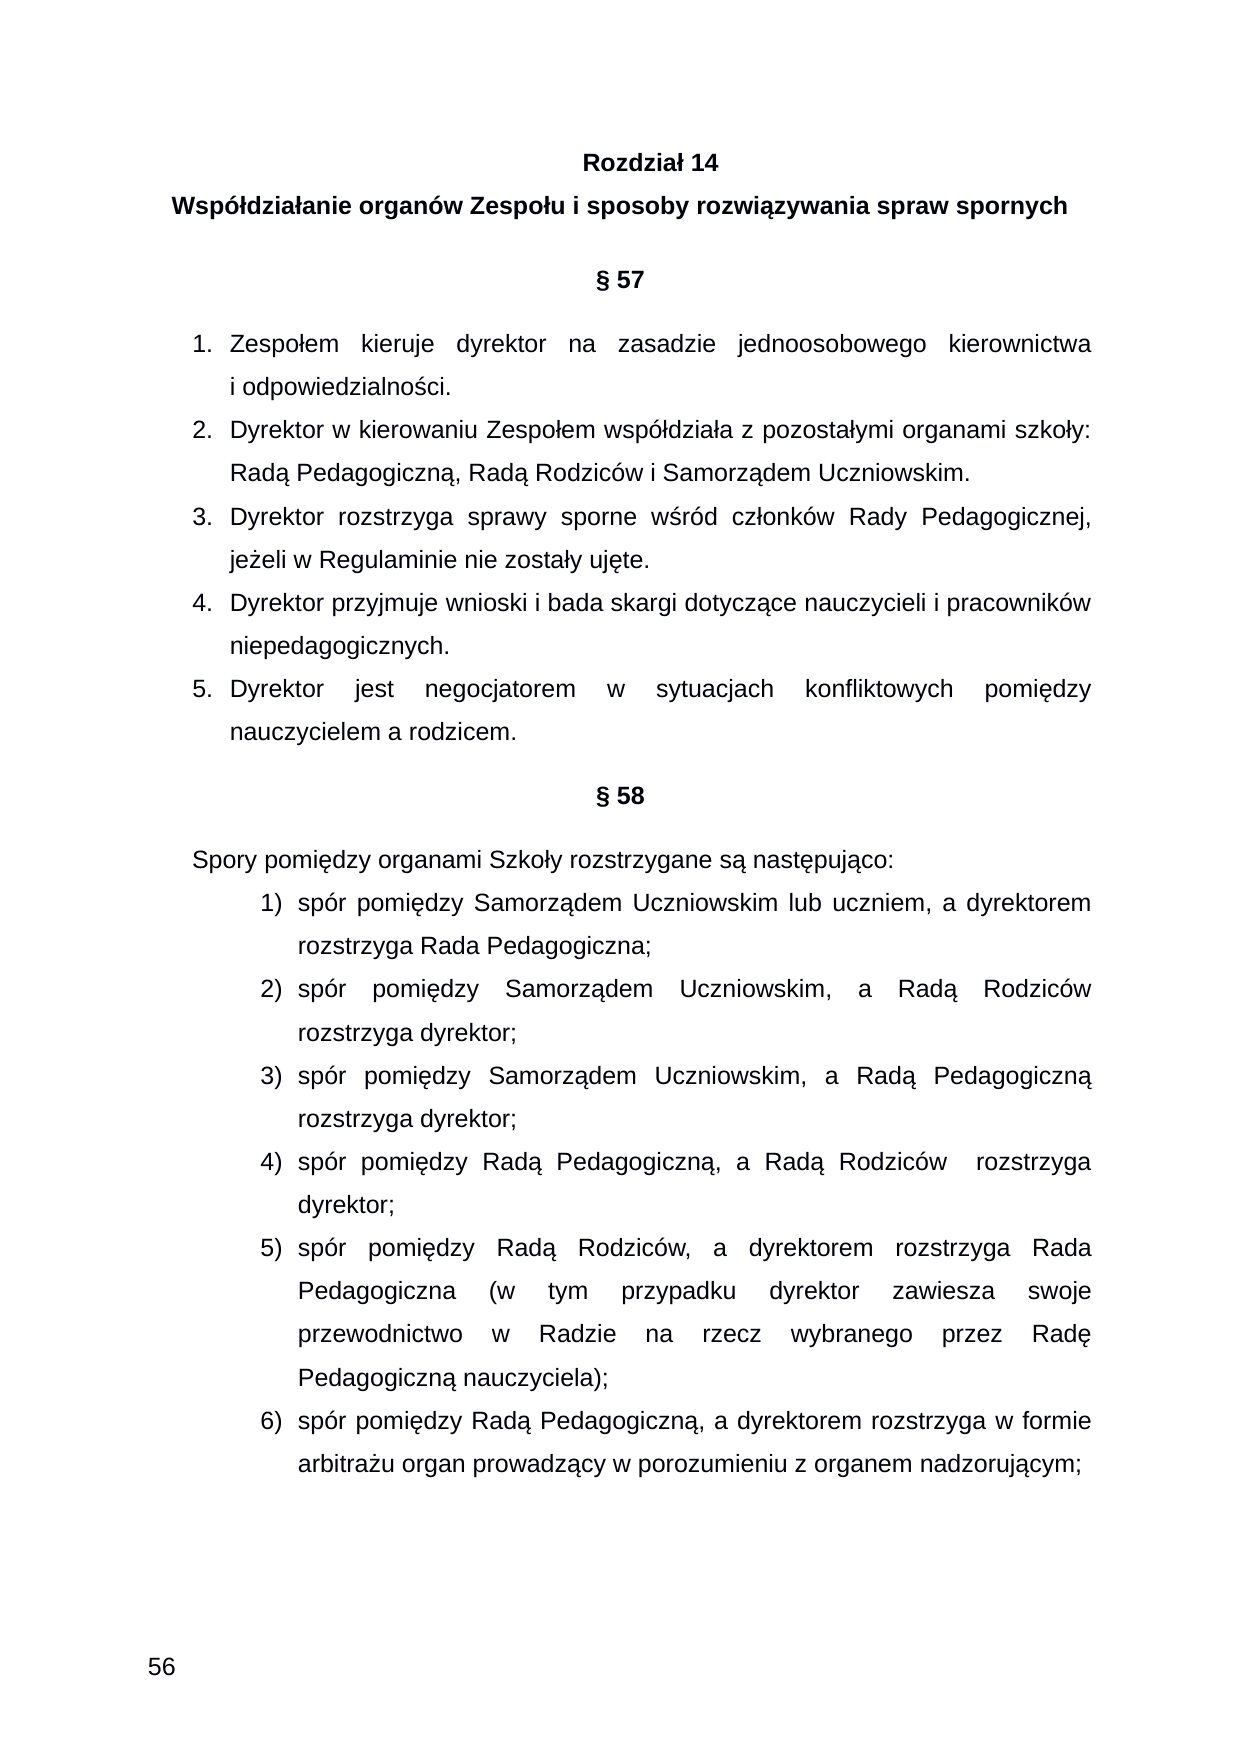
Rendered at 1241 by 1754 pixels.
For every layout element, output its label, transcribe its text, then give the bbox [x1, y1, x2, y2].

subtitle spór pomiędzy Radą Pedagogiczną, a dyrektorem rozstrzyga w formie arbitrażu organ prowadzący w porozumieniu z organem nadzorującym; [260, 1406, 1093, 1478]
subtitle spór pomiędzy Samorządem Uczniowskim, a Radą Pedagogiczną rozstrzyga dyrektor; [260, 1061, 1093, 1133]
subtitle spór pomiędzy Samorządem Uczniowskim lub uczniem, a dyrektorem rozstrzyga Rada Pedagogiczna; [260, 888, 1093, 960]
subtitle Spory pomiędzy organami Szkoły rozstrzygane są następująco: [148, 845, 1093, 874]
subtitle spór pomiędzy Samorządem Uczniowskim, a Radą Rodziców rozstrzyga dyrektor; [260, 974, 1093, 1046]
subtitle Dyrektor rozstrzyga sprawy sporne wśród członków Rady Pedagogicznej, jeżeli w Regulaminie nie zostały ujęte. [192, 502, 1093, 573]
subtitle Dyrektor jest negocjatorem w sytuacjach konfliktowych pomiędzy nauczycielem a rodzicem. [192, 674, 1093, 746]
text § 57 [148, 265, 1093, 294]
text § 58 [148, 781, 1093, 810]
subtitle Dyrektor w kierowaniu Zespołem współdziała z pozostałymi organami szkoły: Radą Pedagogiczną, Radą Rodziców i Samorządem Uczniowskim. [192, 415, 1093, 487]
subtitle Dyrektor przyjmuje wnioski i bada skargi dotyczące nauczycieli i pracowników niepedagogicznych. [192, 588, 1093, 660]
subtitle spór pomiędzy Radą Rodziców, a dyrektorem rozstrzyga Rada Pedagogiczna (w tym przypadku dyrektor zawiesza swoje przewodnictwo w Radzie na rzecz wybranego przez Radę Pedagogiczną nauczyciela); [260, 1233, 1093, 1391]
subtitle spór pomiędzy Radą Pedagogiczną, a Radą Rodziców rozstrzyga dyrektor; [260, 1147, 1093, 1219]
subtitle Zespołem kieruje dyrektor na zasadzie jednoosobowego kierownictwa i odpowiedzialności. [192, 329, 1093, 401]
subtitle Współdziałanie organów Zespołu i sposoby rozwiązywania spraw spornych [148, 191, 1093, 219]
subtitle Rozdział 14 [208, 148, 1093, 176]
